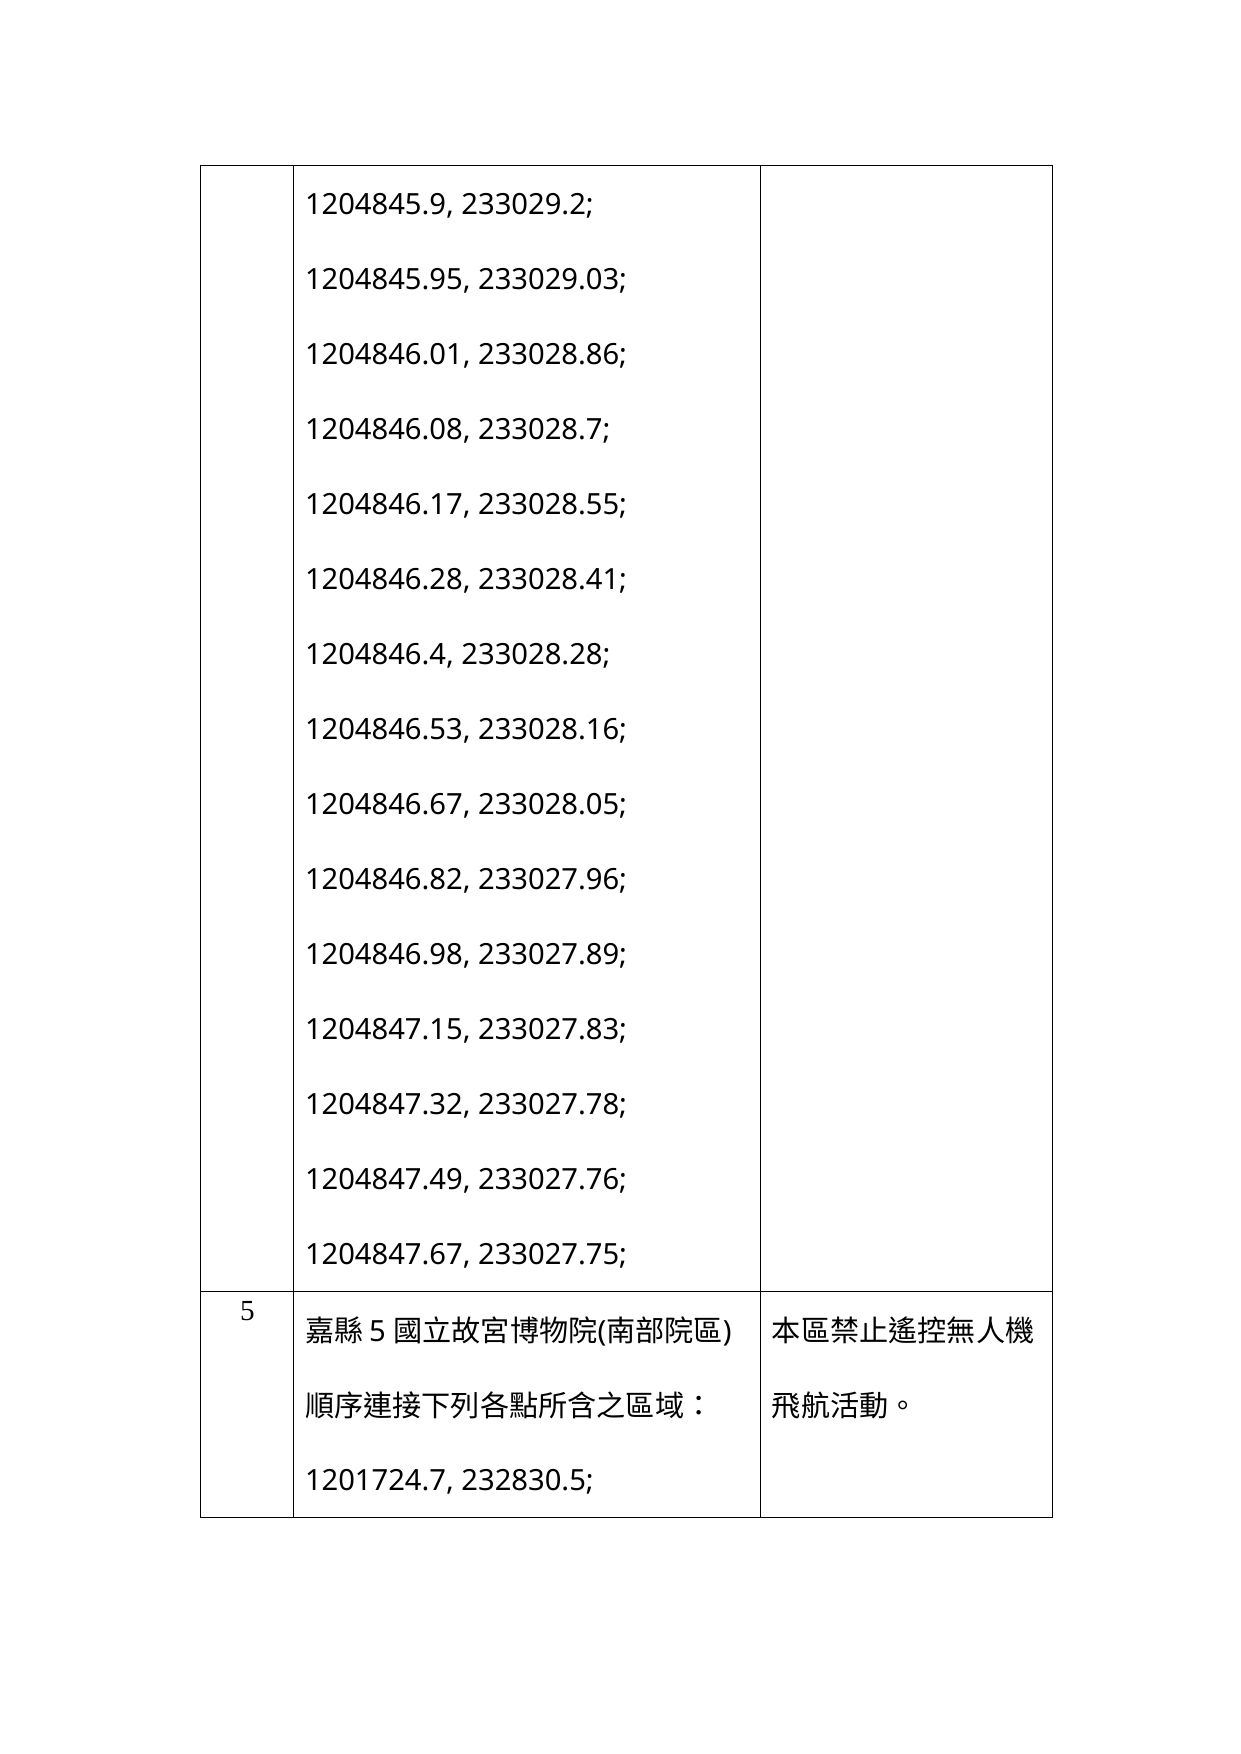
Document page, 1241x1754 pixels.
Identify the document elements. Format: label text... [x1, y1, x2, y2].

table_cell 1204845.9, 233029.2; 1204845.95, 233029.03; 1204846.01, 233028.86; 1204846.08, 233028.7; 1204846.17, 233028.55; 1204846.28, 233028.41; 1204846.4, 233028.28; 1204846.53, 233028.16; 1204846.67, 233028.05; 1204846.82, 233027.96; 1204846.98, 233027.89; 1204847.15, 233027.83; 1204847.32, 233027.78; 1204847.49, 233027.76; 1204847.67, 233027.75; [294, 166, 760, 1291]
table_cell 嘉縣5 國立故宮博物院(南部院區) 順序連接下列各點所含之區域： 1201724.7, 232830.5; [294, 1292, 760, 1517]
table_cell 5 [201, 1292, 293, 1517]
table_cell 本區禁止遙控無人機飛航活動。 [761, 1292, 1052, 1517]
table_cell [201, 166, 293, 1291]
table_cell [761, 166, 1052, 1291]
